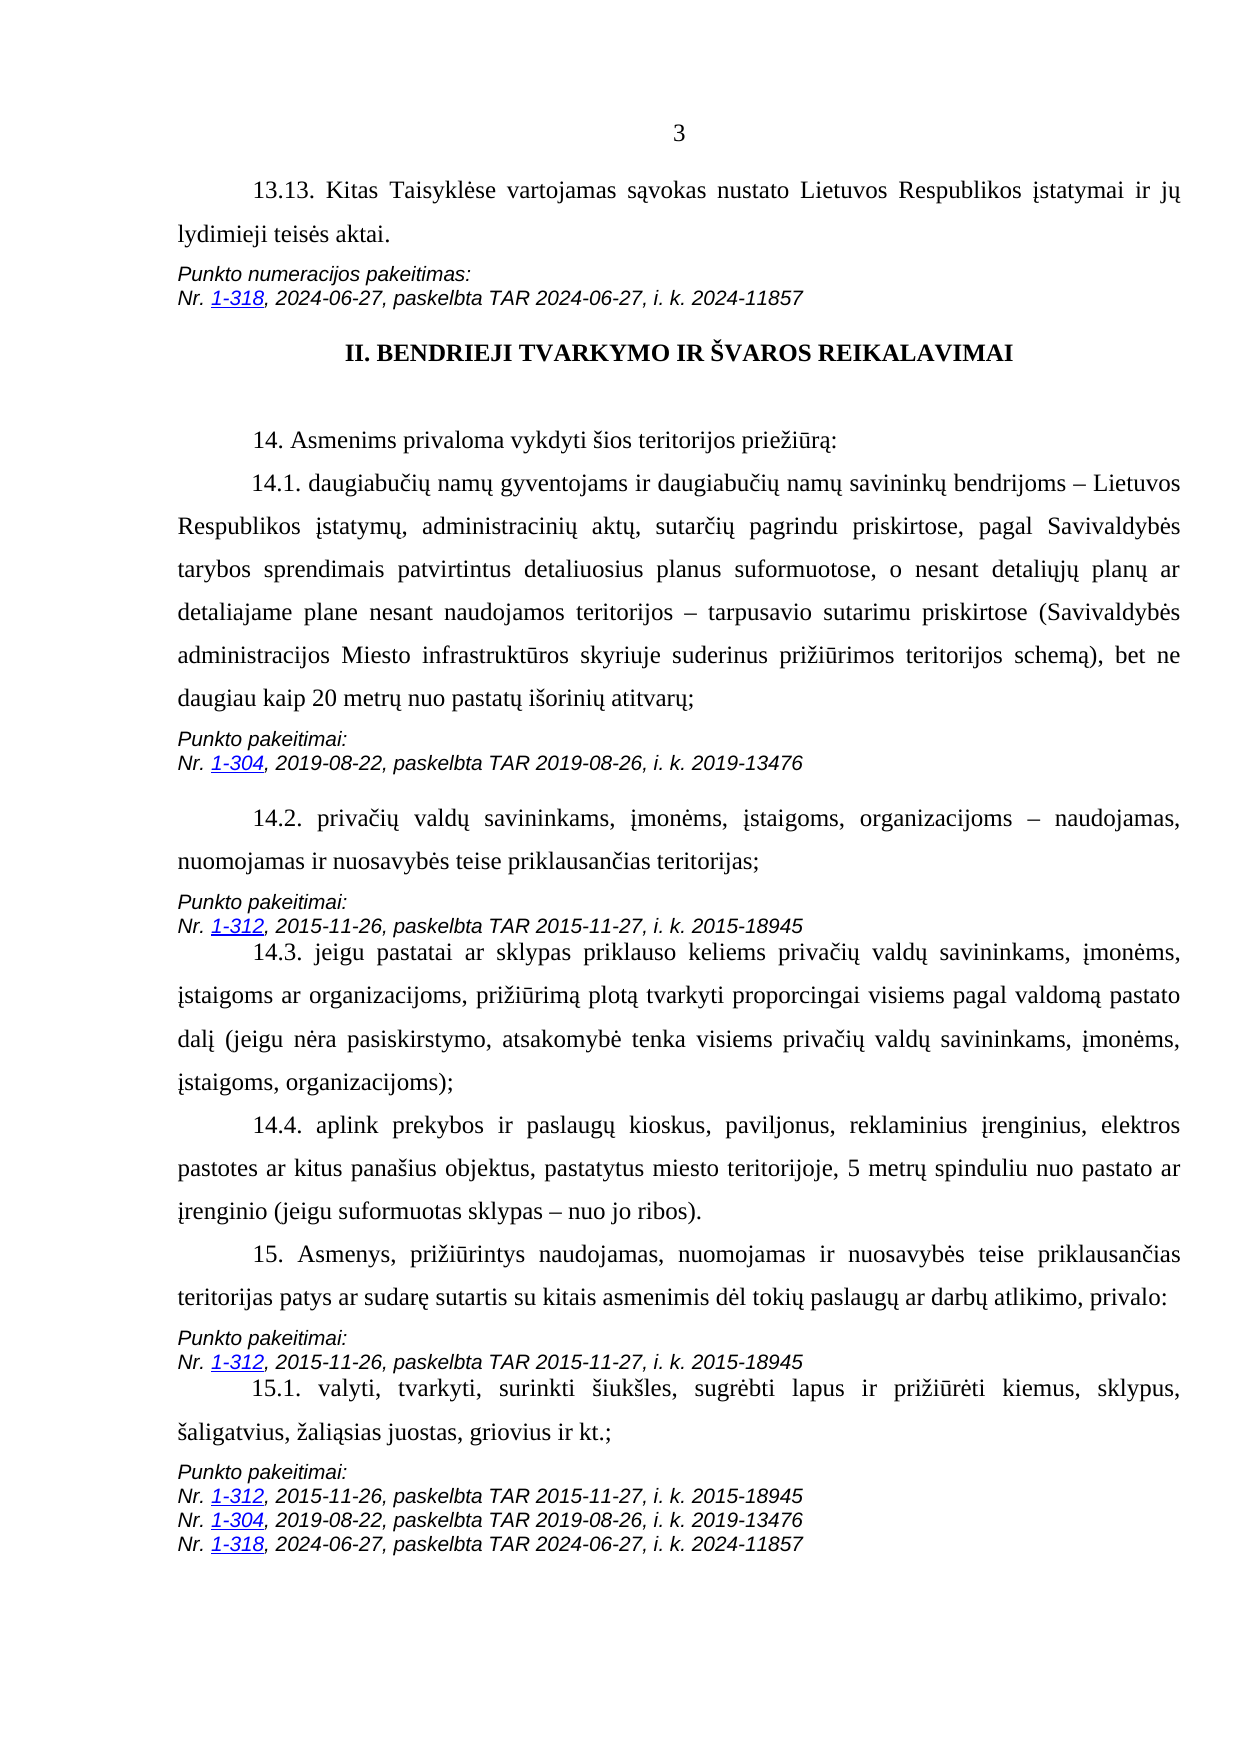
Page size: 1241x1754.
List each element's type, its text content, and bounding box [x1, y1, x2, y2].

text Nr. 1-312, 2015-11-26, paskelbta TAR 2015-11-27, i. k. 2015-18945 [177, 1484, 1181, 1508]
text Nr. 1-312, 2015-11-26, paskelbta TAR 2015-11-27, i. k. 2015-18945 [177, 913, 1181, 937]
text 14. Asmenims privaloma vykdyti šios teritorijos priežiūrą: [177, 425, 1181, 453]
text Punkto pakeitimai: [177, 1460, 1181, 1484]
text Nr. 1-304, 2019-08-22, paskelbta TAR 2019-08-26, i. k. 2019-13476 [177, 751, 1181, 774]
text 14.1. daugiabučių namų gyventojams ir daugiabučių namų savininkų bendrijoms – Lietuvos Respublikos įstatymų, administracinių aktų, sutarčių pagrindu priskirtose, pagal Savivaldybės tarybos sprendimais patvirtintus detaliuosius planus suformuotose, o nesant detaliųjų planų ar detaliajame plane nesant naudojamos teritorijos – tarpusavio sutarimu priskirtose (Savivaldybės administracijos Miesto infrastruktūros skyriuje suderinus prižiūrimos teritorijos schemą), bet ne daugiau kaip 20 metrų nuo pastatų išorinių atitvarų; [177, 468, 1181, 712]
text Punkto pakeitimai: [177, 727, 1181, 751]
text 14.3. jeigu pastatai ar sklypas priklauso keliems privačių valdų savininkams, įmonėms, įstaigoms ar organizacijoms, prižiūrimą plotą tvarkyti proporcingai visiems pagal valdomą pastato dalį (jeigu nėra pasiskirstymo, atsakomybė tenka visiems privačių valdų savininkams, įmonėms, įstaigoms, organizacijoms); [177, 937, 1181, 1096]
text 15. Asmenys, prižiūrintys naudojamas, nuomojamas ir nuosavybės teise priklausančias teritorijas patys ar sudarę sutartis su kitais asmenimis dėl tokių paslaugų ar darbų atlikimo, privalo: [177, 1239, 1181, 1311]
text Punkto numeracijos pakeitimas: [177, 262, 1181, 286]
text Nr. 1-318, 2024-06-27, paskelbta TAR 2024-06-27, i. k. 2024-11857 [177, 286, 1181, 310]
text Punkto pakeitimai: [177, 889, 1181, 913]
text II. BENDRIEJI TVARKYMO IR ŠVAROS REIKALAVIMAI [177, 338, 1181, 367]
text Punkto pakeitimai: [177, 1326, 1181, 1349]
text Nr. 1-304, 2019-08-22, paskelbta TAR 2019-08-26, i. k. 2019-13476 [177, 1508, 1181, 1532]
text 15.1. valyti, tvarkyti, surinkti šiukšles, sugrėbti lapus ir prižiūrėti kiemus, sklypus, šaligatvius, žaliąsias juostas, griovius ir kt.; [177, 1373, 1181, 1445]
text 14.2. privačių valdų savininkams, įmonėms, įstaigoms, organizacijoms – naudojamas, nuomojamas ir nuosavybės teise priklausančias teritorijas; [177, 803, 1181, 875]
text 14.4. aplink prekybos ir paslaugų kioskus, paviljonus, reklaminius įrenginius, elektros pastotes ar kitus panašius objektus, pastatytus miesto teritorijoje, 5 metrų spinduliu nuo pastato ar įrenginio (jeigu suformuotas sklypas – nuo jo ribos). [177, 1110, 1181, 1225]
text Nr. 1-318, 2024-06-27, paskelbta TAR 2024-06-27, i. k. 2024-11857 [177, 1532, 1181, 1556]
text Nr. 1-312, 2015-11-26, paskelbta TAR 2015-11-27, i. k. 2015-18945 [177, 1349, 1181, 1373]
text 13.13. Kitas Taisyklėse vartojamas sąvokas nustato Lietuvos Respublikos įstatymai ir jų lydimieji teisės aktai. [177, 176, 1181, 247]
